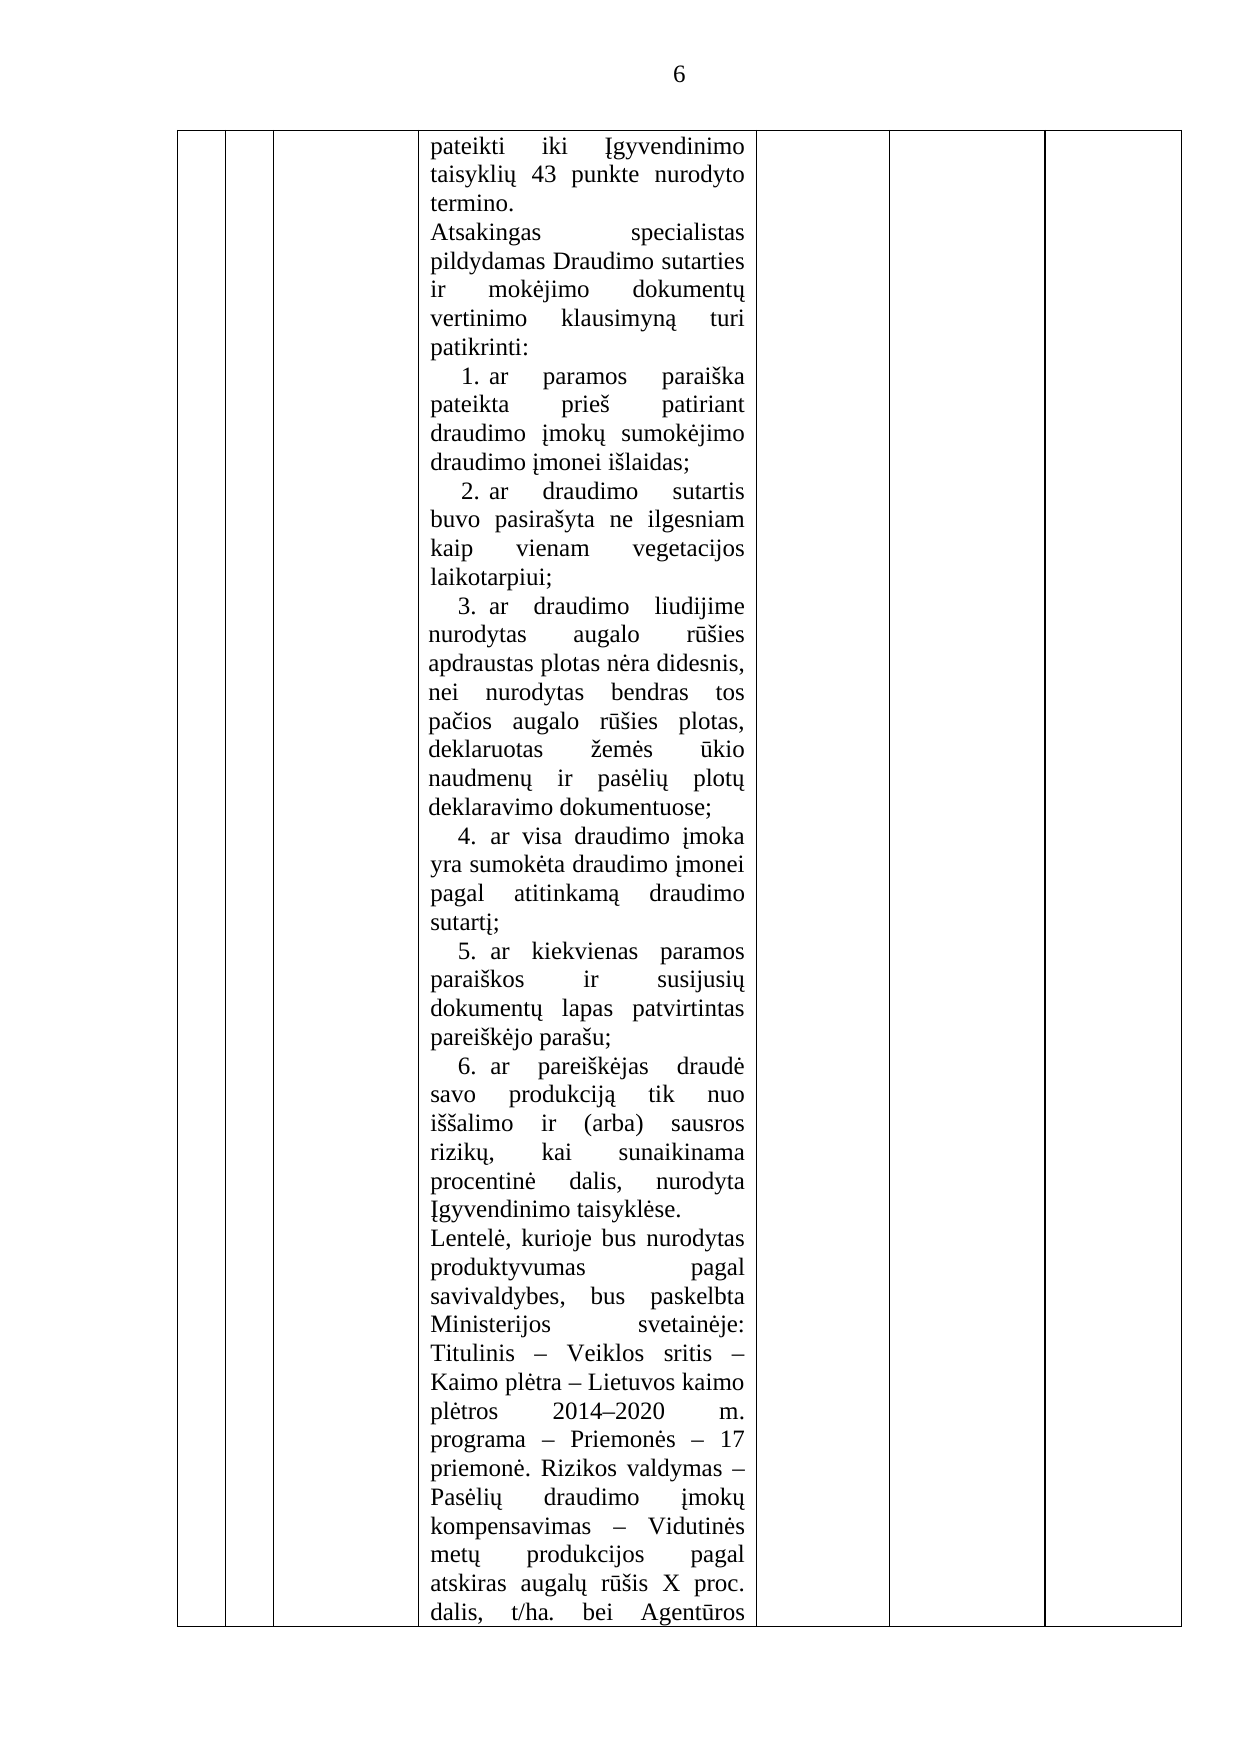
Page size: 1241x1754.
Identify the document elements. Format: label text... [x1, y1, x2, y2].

table_header [178, 131, 225, 1626]
table_header pateikti iki Įgyvendinimo taisyklių 43 punkte nurodyto termino. Atsakingas specialistas pildydamas Draudimo sutarties ir mokėjimo dokumentų vertinimo klausimyną turi patikrinti: 1. ar paramos paraiška pateikta prieš patiriant draudimo įmokų sumokėjimo draudimo įmonei išlaidas; 2. ar draudimo sutartis buvo pasirašyta ne ilgesniam kaip vienam vegetacijos laikotarpiui; 3. ar draudimo liudijime nurodytas augalo rūšies apdraustas plotas nėra didesnis, nei nurodytas bendras tos pačios augalo rūšies plotas, deklaruotas žemės ūkio naudmenų ir pasėlių plotų deklaravimo dokumentuose; 4. ar visa draudimo įmoka yra sumokėta draudimo įmonei pagal atitinkamą draudimo sutartį; 5. ar kiekvienas paramos paraiškos ir susijusių dokumentų lapas patvirtintas pareiškėjo parašu; 6. ar pareiškėjas draudė savo produkciją tik nuo iššalimo ir (arba) sausros rizikų, kai sunaikinama procentinė dalis, nurodyta Įgyvendinimo taisyklėse. Lentelė, kurioje bus nurodytas produktyvumas pagal savivaldybes, bus paskelbta Ministerijos svetainėje: Titulinis – Veiklos sritis – Kaimo plėtra – Lietuvos kaimo plėtros 2014–2020 m. programa – Priemonės – 17 priemonė. Rizikos valdymas – Pasėlių draudimo įmokų kompensavimas – Vidutinės metų produkcijos pagal atskiras augalų rūšis X proc. dalis, t/ha. bei Agentūros [419, 131, 756, 1626]
table_header [757, 131, 889, 1626]
table_header [890, 131, 1044, 1626]
table_header [274, 131, 418, 1626]
table_header [226, 131, 273, 1626]
table_header [1046, 131, 1181, 1626]
